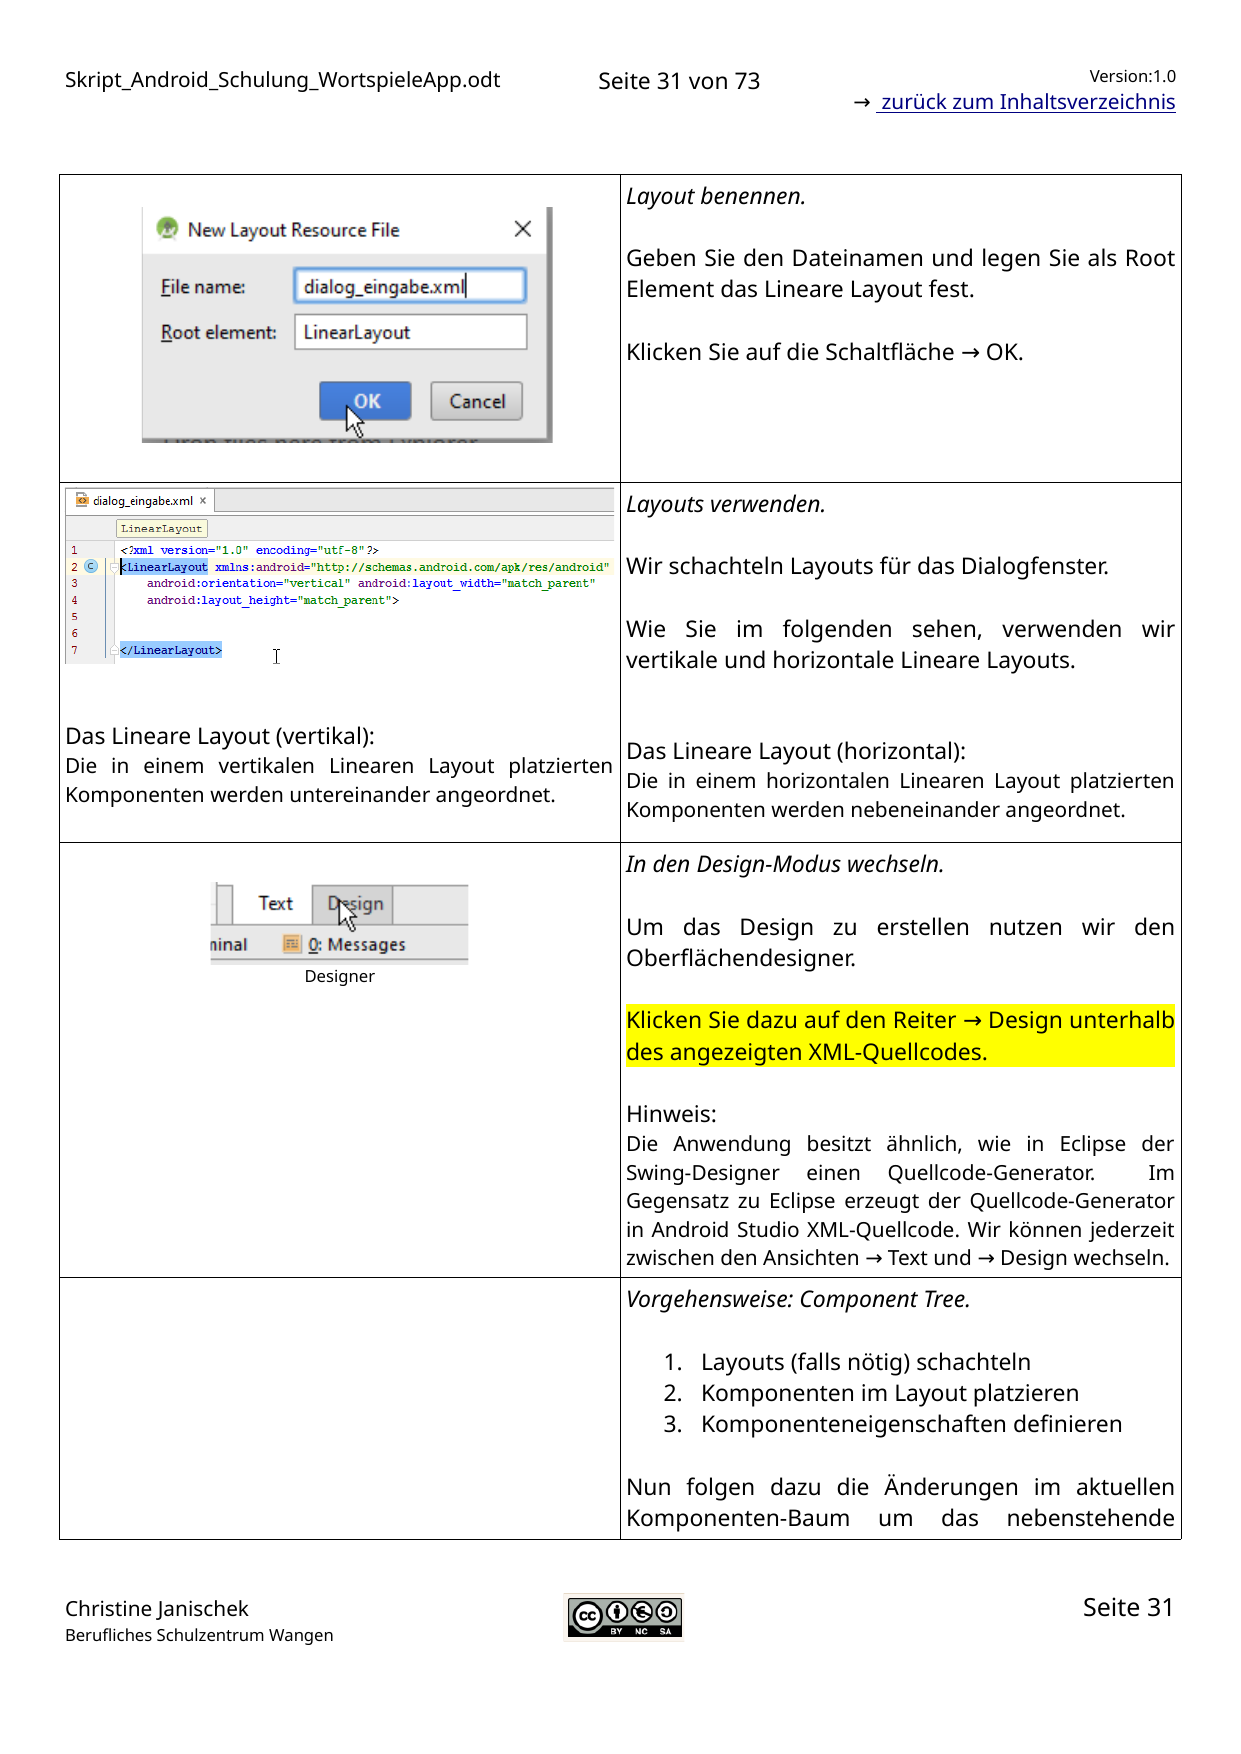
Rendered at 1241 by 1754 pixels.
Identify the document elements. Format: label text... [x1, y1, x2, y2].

picture [563, 1592, 685, 1642]
table_cell Layouts verwenden. Wir schachteln Layouts für das Dialogfenster. Wie Sie im folgenden sehen, verwenden wir vertikale und horizontale Lineare Layouts. Das Lineare Layout (horizontal): Die in einem horizontalen Linearen Layout platzierten Komponenten werden nebeneinander angeordnet. [621, 483, 1181, 842]
table_cell Das Lineare Layout (vertikal): Die in einem vertikalen Linearen Layout platzierten Komponenten werden untereinander angeordnet. [60, 483, 620, 842]
table_cell In den Design-Modus wechseln. Um das Design zu erstellen nutzen wir den Oberflächendesigner. Klicken Sie dazu auf den Reiter → Design unterhalb des angezeigten XML-Quellcodes. Hinweis: Die Anwendung besitzt ähnlich, wie in Eclipse der Swing-Designer einen Quellcode-Generator. Im Gegensatz zu Eclipse erzeugt der Quellcode-Generator in Android Studio XML-Quellcode. Wir können jederzeit zwischen den Ansichten → Text und → Design wechseln. [621, 843, 1181, 1277]
picture [64, 487, 615, 664]
picture [141, 207, 553, 443]
table_cell Designer [60, 843, 620, 1277]
table_cell Layout benennen. Geben Sie den Dateinamen und legen Sie als Root Element das Lineare Layout fest. Klicken Sie auf die Schaltfläche → OK. [621, 175, 1181, 482]
table_cell [60, 175, 620, 482]
table_cell [60, 1278, 620, 1539]
picture [210, 882, 469, 965]
table_cell Vorgehensweise: Component Tree. Layouts (falls nötig) schachteln Komponenten im Layout platzieren Komponenteneigenschaften definieren Nun folgen dazu die Änderungen im aktuellen Komponenten-Baum um das nebenstehende [621, 1278, 1181, 1539]
